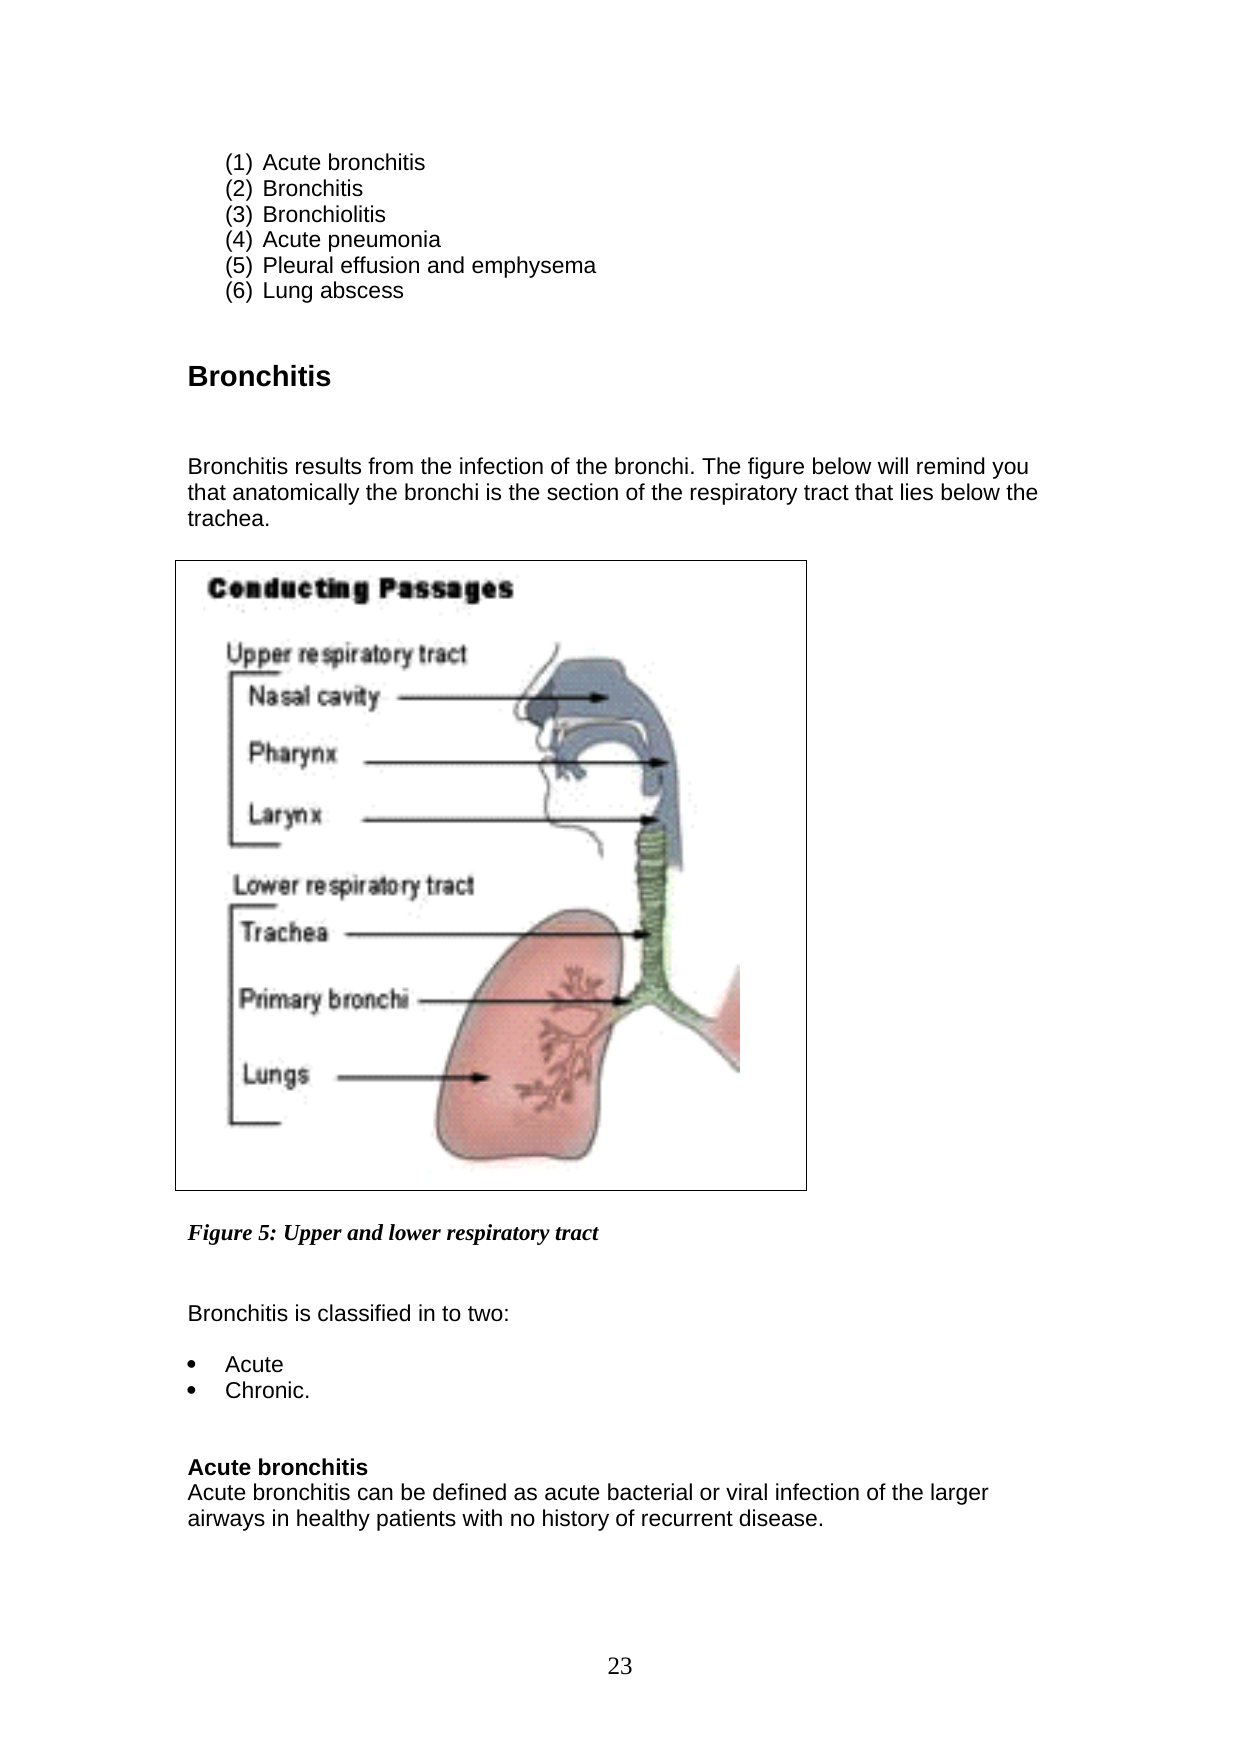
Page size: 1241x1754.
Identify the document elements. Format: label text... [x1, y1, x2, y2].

picture [203, 570, 740, 1181]
text Bronchitis is classified in to two: [187, 1300, 1053, 1326]
list Chronic. [187, 1377, 1053, 1403]
text Figure 5: Upper and lower respiratory tract [187, 1220, 1053, 1246]
text Acute bronchitis can be defined as acute bacterial or viral infection of the larger airways in healthy patients with no history of recurrent disease. [187, 1480, 1053, 1531]
list Acute [187, 1352, 1053, 1377]
table_header [176, 561, 806, 1190]
subtitle Bronchitis [187, 359, 1053, 392]
list Acute pneumonia [225, 227, 1053, 252]
list Pleural effusion and emphysema [225, 252, 1053, 278]
list Acute bronchitis [225, 150, 1053, 176]
list Bronchitis [225, 176, 1053, 201]
list Bronchiolitis [225, 201, 1053, 227]
text Acute bronchitis [187, 1454, 1053, 1480]
text Bronchitis results from the infection of the bronchi. The figure below will remind you that anatomically the bronchi is the section of the respiratory tract that lies below the trachea. [187, 454, 1053, 531]
list Lung abscess [225, 278, 1053, 304]
